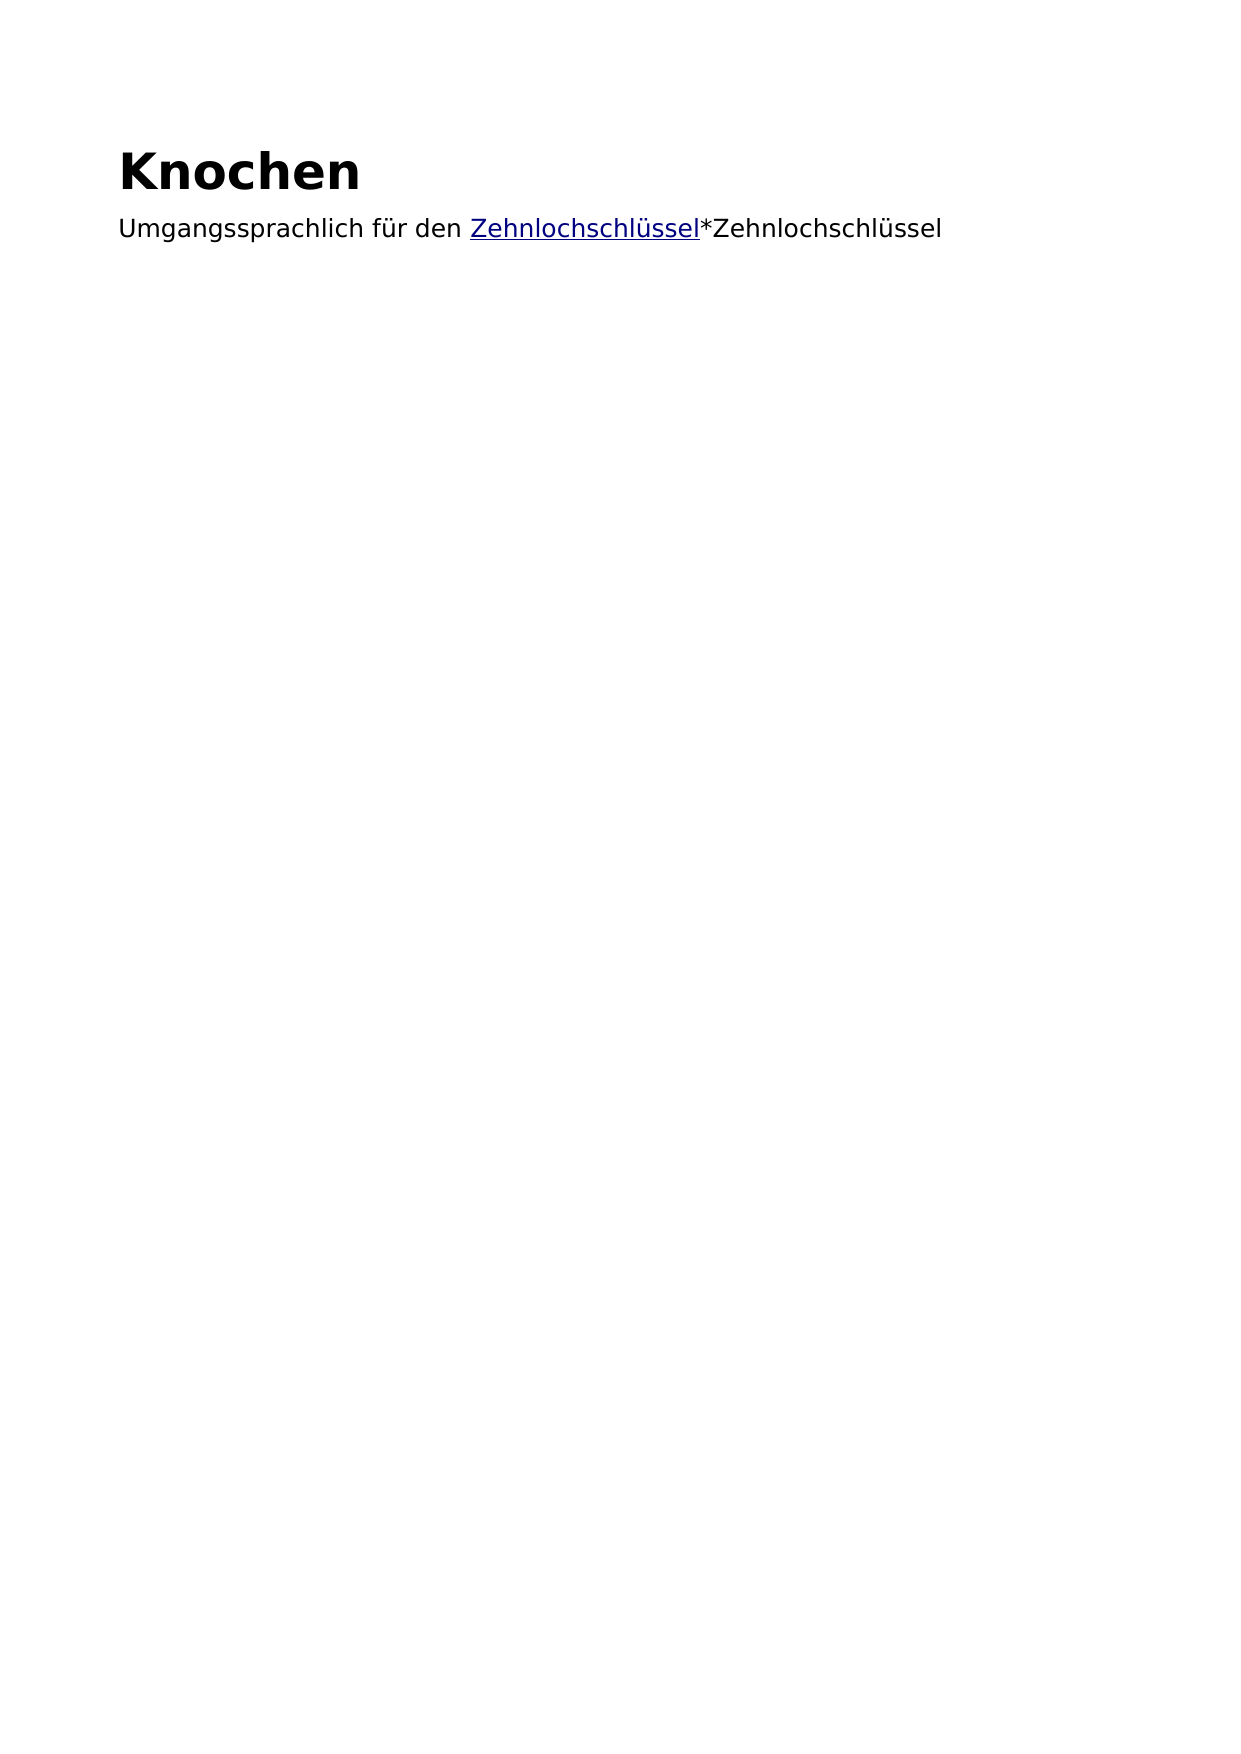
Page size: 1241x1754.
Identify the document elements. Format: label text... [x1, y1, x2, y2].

text Umgangssprachlich für den Zehnlochschlüssel*Zehnlochschlüssel [118, 214, 1122, 243]
subtitle Knochen [118, 143, 1122, 201]
